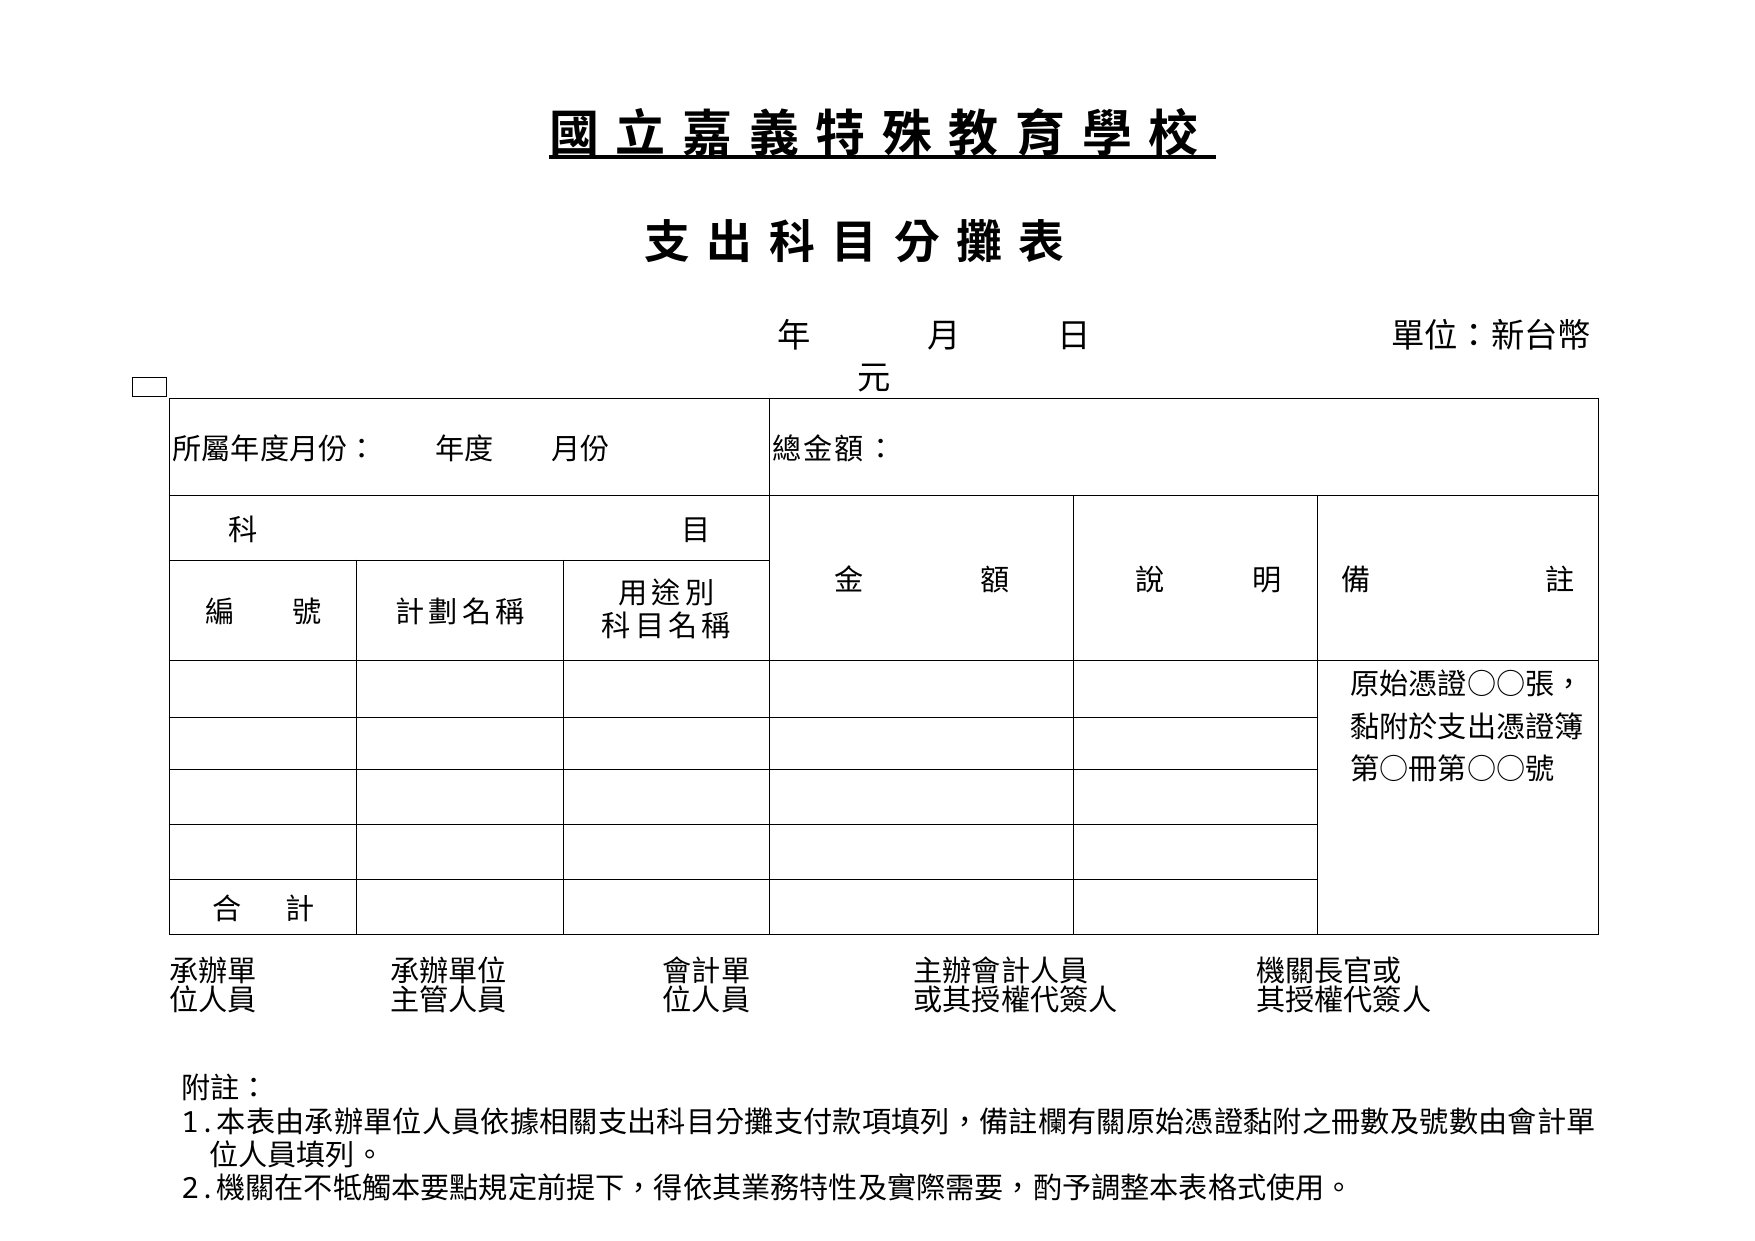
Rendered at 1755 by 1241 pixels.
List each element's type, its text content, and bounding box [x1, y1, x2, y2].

table_cell [564, 770, 769, 823]
table_cell 金 額 [770, 496, 1073, 660]
table_cell 備 註 [1318, 496, 1598, 660]
text 年 月 日 單位：新台幣元 [148, 314, 1601, 397]
table_cell [770, 825, 1073, 878]
table_cell [770, 770, 1073, 823]
table_header 所屬年度月份： 年度 月份 [170, 399, 769, 494]
text 支出科目分攤表 [148, 205, 1601, 272]
table_cell 合 計 [170, 880, 356, 934]
table_cell [770, 661, 1073, 717]
table_cell [1074, 825, 1317, 878]
text 2.機關在不牴觸本要點規定前提下，得依其業務特性及實際需要，酌予調整本表格式使用。 [181, 1172, 1601, 1206]
table_cell 原始憑證○○張，黏附於支出憑證簿第○冊第○○號 [1318, 661, 1598, 934]
table_cell [564, 661, 769, 717]
table_cell [1074, 770, 1317, 823]
table_cell [133, 378, 166, 396]
table_cell 機關長官或 其授權代簽人 [1256, 935, 1596, 1038]
table_cell [564, 718, 769, 769]
table_cell [357, 770, 563, 823]
table_cell 主辦會計人員 或其授權代簽人 [913, 935, 1256, 1038]
table_cell [357, 718, 563, 769]
text 附註： [181, 1072, 1601, 1106]
table_cell 承辦單位 主管人員 [390, 935, 662, 1038]
text 國立嘉義特殊教育學校 [148, 93, 1601, 166]
table_cell 用途別 科目名稱 [564, 561, 769, 660]
table_cell [1074, 880, 1317, 934]
table_cell [564, 825, 769, 878]
text 1.本表由承辦單位人員依據相關支出科目分攤支付款項填列，備註欄有關原始憑證黏附之冊數及號數由會計單位人員填列。 [181, 1106, 1601, 1172]
table_cell 承辦單 位人員 [169, 935, 390, 1038]
table_cell [1074, 718, 1317, 769]
table_cell [770, 718, 1073, 769]
table_cell [564, 880, 769, 934]
table_cell [170, 718, 356, 769]
table_cell 編 號 [170, 561, 356, 660]
table_cell 說 明 [1074, 496, 1317, 660]
table_cell [170, 770, 356, 823]
table_cell [170, 825, 356, 878]
table_cell [357, 825, 563, 878]
table_header 總金額： [770, 399, 1598, 494]
table_cell [357, 880, 563, 934]
table_cell 科 目 [170, 496, 769, 559]
table_cell 計劃名稱 [357, 561, 563, 660]
table_cell [357, 661, 563, 717]
table_cell [1074, 661, 1317, 717]
table_cell [770, 880, 1073, 934]
table_cell 會計單 位人員 [663, 935, 913, 1038]
table_cell [170, 661, 356, 717]
